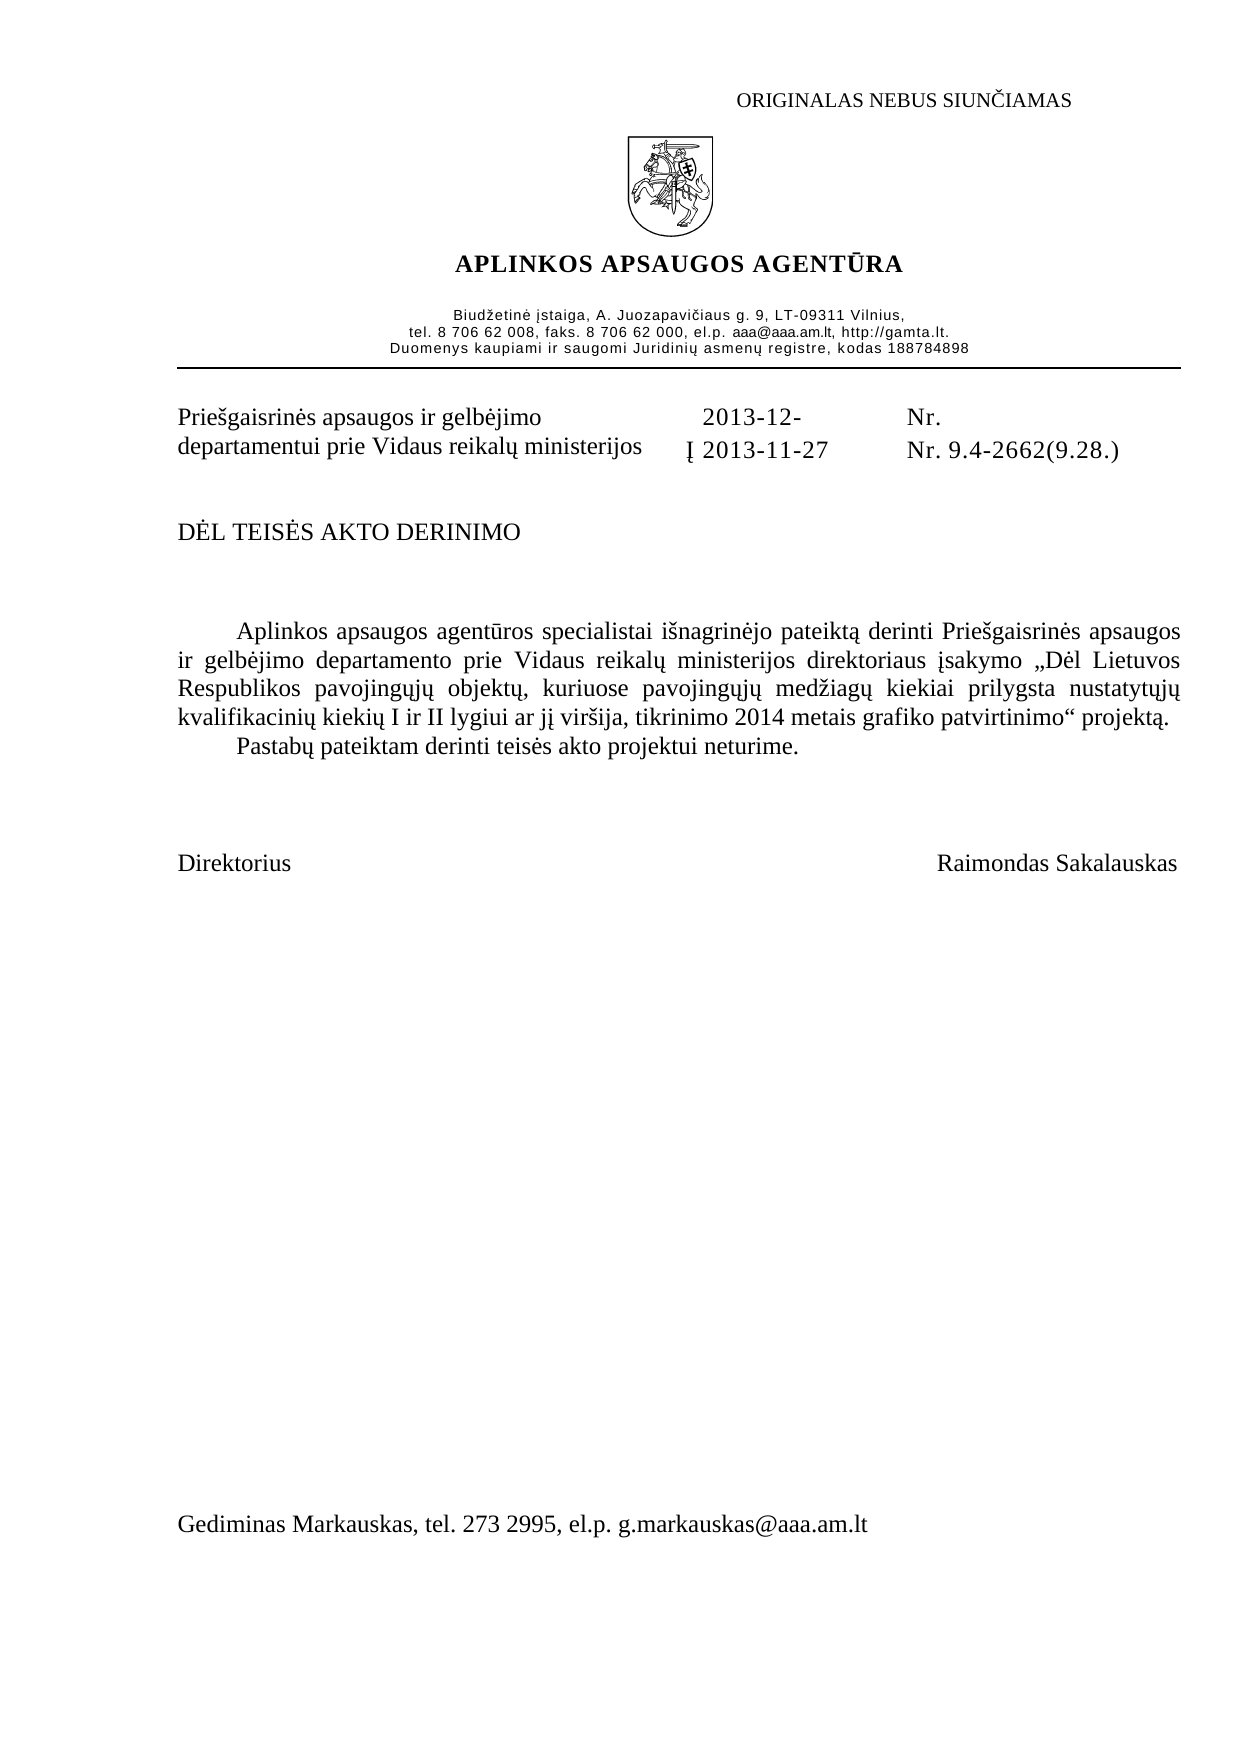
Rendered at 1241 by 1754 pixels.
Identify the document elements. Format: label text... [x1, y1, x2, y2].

table_header Nr. [891, 398, 948, 431]
table_header 2013-12- [702, 398, 891, 431]
table_cell Į [673, 431, 702, 463]
table_cell Nr. [891, 431, 948, 463]
table_cell 9.4-2662(9.28.) [948, 431, 1181, 463]
table_cell [673, 464, 1181, 511]
table_cell 2013-11-27 [702, 431, 891, 463]
table_header Priešgaisrinės apsaugos ir gelbėjimo departamentui prie Vidaus reikalų ministerijos [177, 398, 673, 511]
table_header [948, 398, 1181, 431]
text Pastabų pateiktam derinti teisės akto projektui neturime. [177, 731, 1181, 760]
table_header Direktorius [177, 846, 686, 877]
text Aplinkos apsaugos agentūros specialistai išnagrinėjo pateiktą derinti Priešgaisrinės apsaugos ir gelbėjimo departamento prie Vidaus reikalų ministerijos direktoriaus įsakymo „Dėl Lietuvos Respublikos pavojingųjų objektų, kuriuose pavojingųjų medžiagų kiekiai prilygsta nustatytųjų kvalifikacinių kiekių I ir II lygiui ar jį viršija, tikrinimo 2014 metais grafiko patvirtinimo“ projektą. [177, 616, 1181, 731]
table_header Raimondas Sakalauskas [686, 846, 1181, 877]
table_cell Dėl teisės akto derinimo [177, 511, 1181, 558]
table_header [673, 398, 702, 431]
table_header Gediminas Markauskas, tel. 273 2995, el.p. g.markauskas@aaa.am.lt [177, 1510, 1166, 1538]
